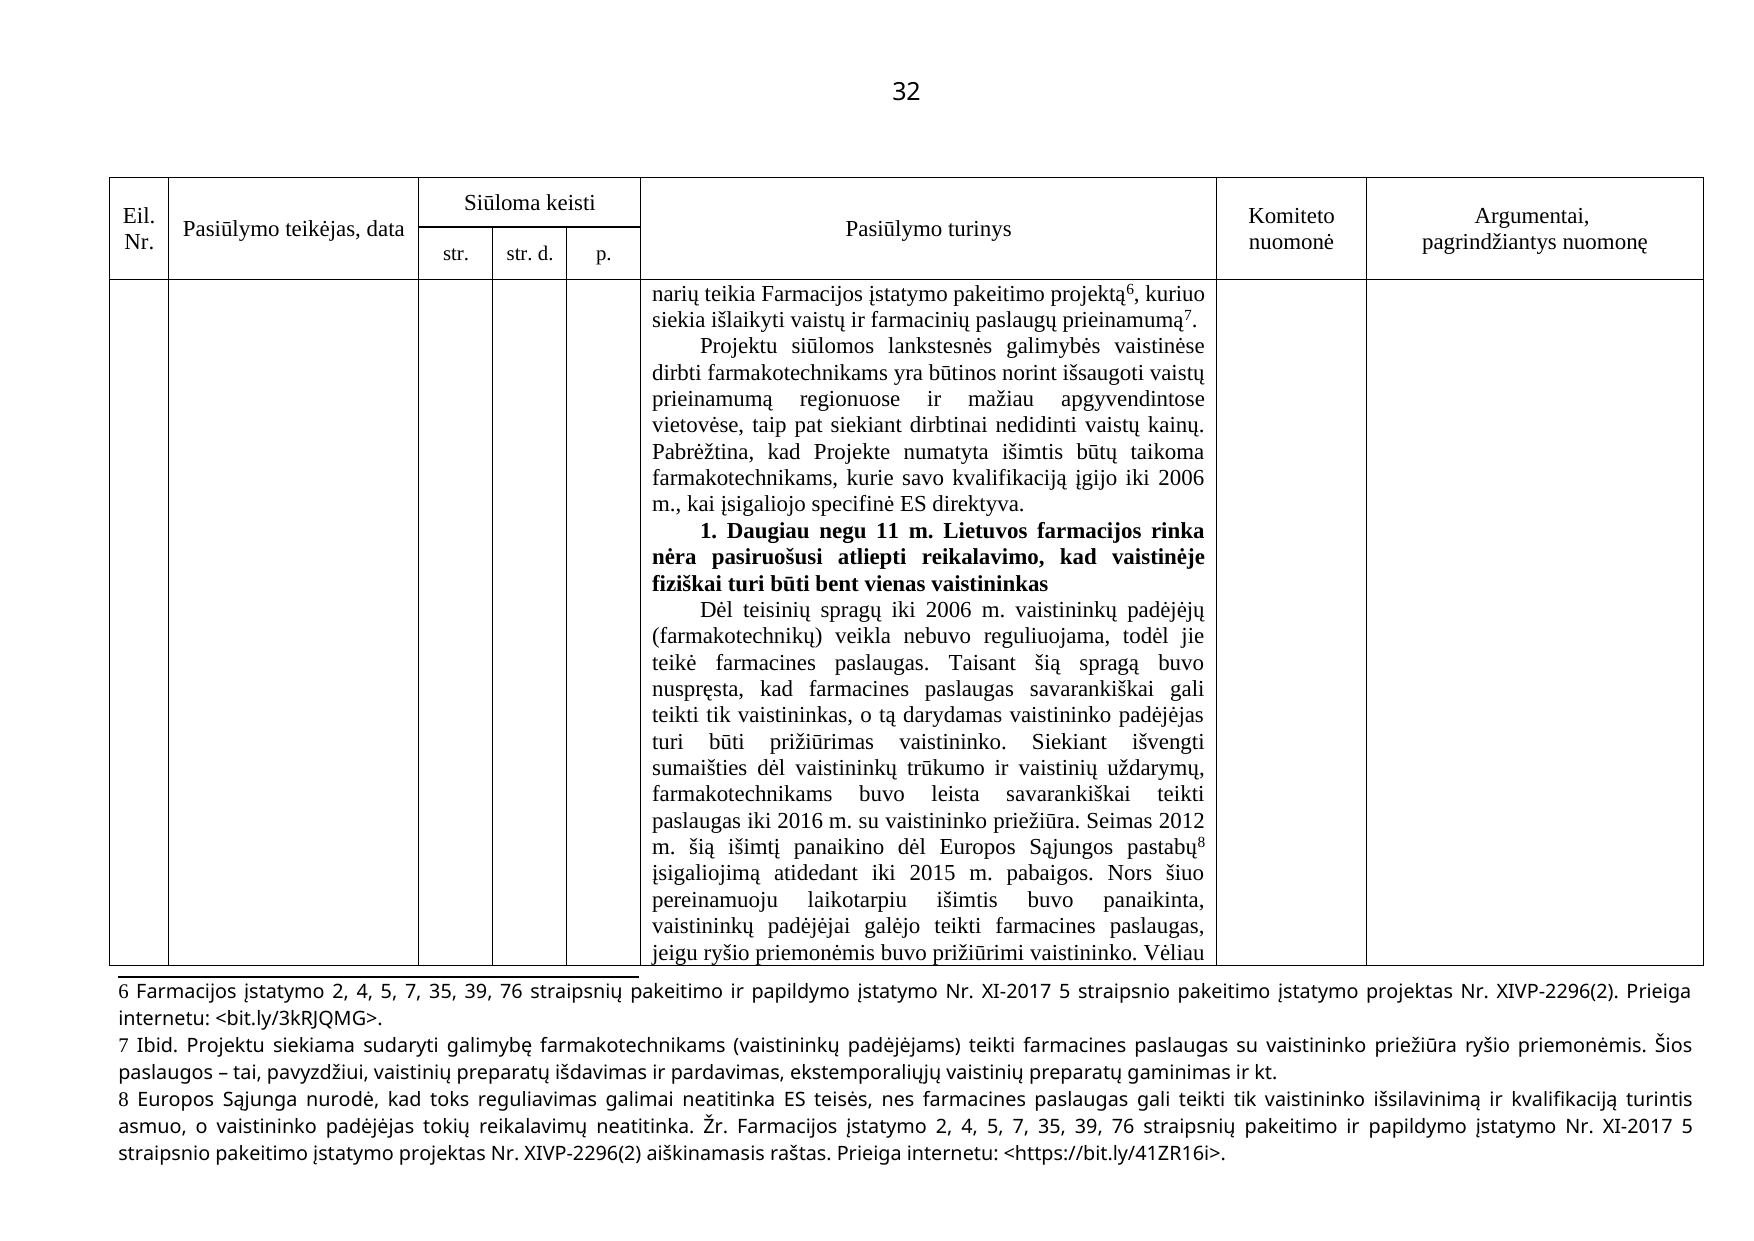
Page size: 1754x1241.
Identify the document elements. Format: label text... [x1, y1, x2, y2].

table_cell [169, 280, 418, 965]
table_cell narių teikia Farmacijos įstatymo pakeitimo projektą, kuriuo siekia išlaikyti vaistų ir farmacinių paslaugų prieinamumą. Projektu siūlomos lankstesnės galimybės vaistinėse dirbti farmakotechnikams yra būtinos norint išsaugoti vaistų prieinamumą regionuose ir mažiau apgyvendintose vietovėse, taip pat siekiant dirbtinai nedidinti vaistų kainų. Pabrėžtina, kad Projekte numatyta išimtis būtų taikoma farmakotechnikams, kurie savo kvalifikaciją įgijo iki 2006 m., kai įsigaliojo specifinė ES direktyva. 1. Daugiau negu 11 m. Lietuvos farmacijos rinka nėra pasiruošusi atliepti reikalavimo, kad vaistinėje fiziškai turi būti bent vienas vaistininkas Dėl teisinių spragų iki 2006 m. vaistininkų padėjėjų (farmakotechnikų) veikla nebuvo reguliuojama, todėl jie teikė farmacines paslaugas. Taisant šią spragą buvo nuspręsta, kad farmacines paslaugas savarankiškai gali teikti tik vaistininkas, o tą darydamas vaistininko padėjėjas turi būti prižiūrimas vaistininko. Siekiant išvengti sumaišties dėl vaistininkų trūkumo ir vaistinių uždarymų, farmakotechnikams buvo leista savarankiškai teikti paslaugas iki 2016 m. su vaistininko priežiūra. Seimas 2012 m. šią išimtį panaikino dėl Europos Sąjungos pastabų įsigaliojimą atidedant iki 2015 m. pabaigos. Nors šiuo pereinamuoju laikotarpiu išimtis buvo panaikinta, vaistininkų padėjėjai galėjo teikti farmacines paslaugas, jeigu ryšio priemonėmis buvo prižiūrimi vaistininko. Vėliau [641, 280, 1216, 965]
table_header Pasiūlymo teikėjas, data [169, 178, 418, 279]
table_cell str. d. [493, 228, 566, 279]
table_header Komiteto nuomonė [1217, 178, 1366, 279]
table_header Argumentai, pagrindžiantys nuomonę [1367, 178, 1703, 279]
table_cell [567, 280, 640, 965]
table_header Pasiūlymo turinys [641, 178, 1216, 279]
table_cell p. [567, 228, 640, 279]
table_header Siūloma keisti [419, 178, 640, 226]
table_cell [493, 280, 566, 965]
table_cell [1367, 280, 1703, 965]
table_cell str. [419, 228, 492, 279]
table_header Eil. Nr. [110, 178, 168, 279]
table_cell [1217, 280, 1366, 965]
table_cell [419, 280, 492, 965]
table_cell [110, 280, 168, 965]
